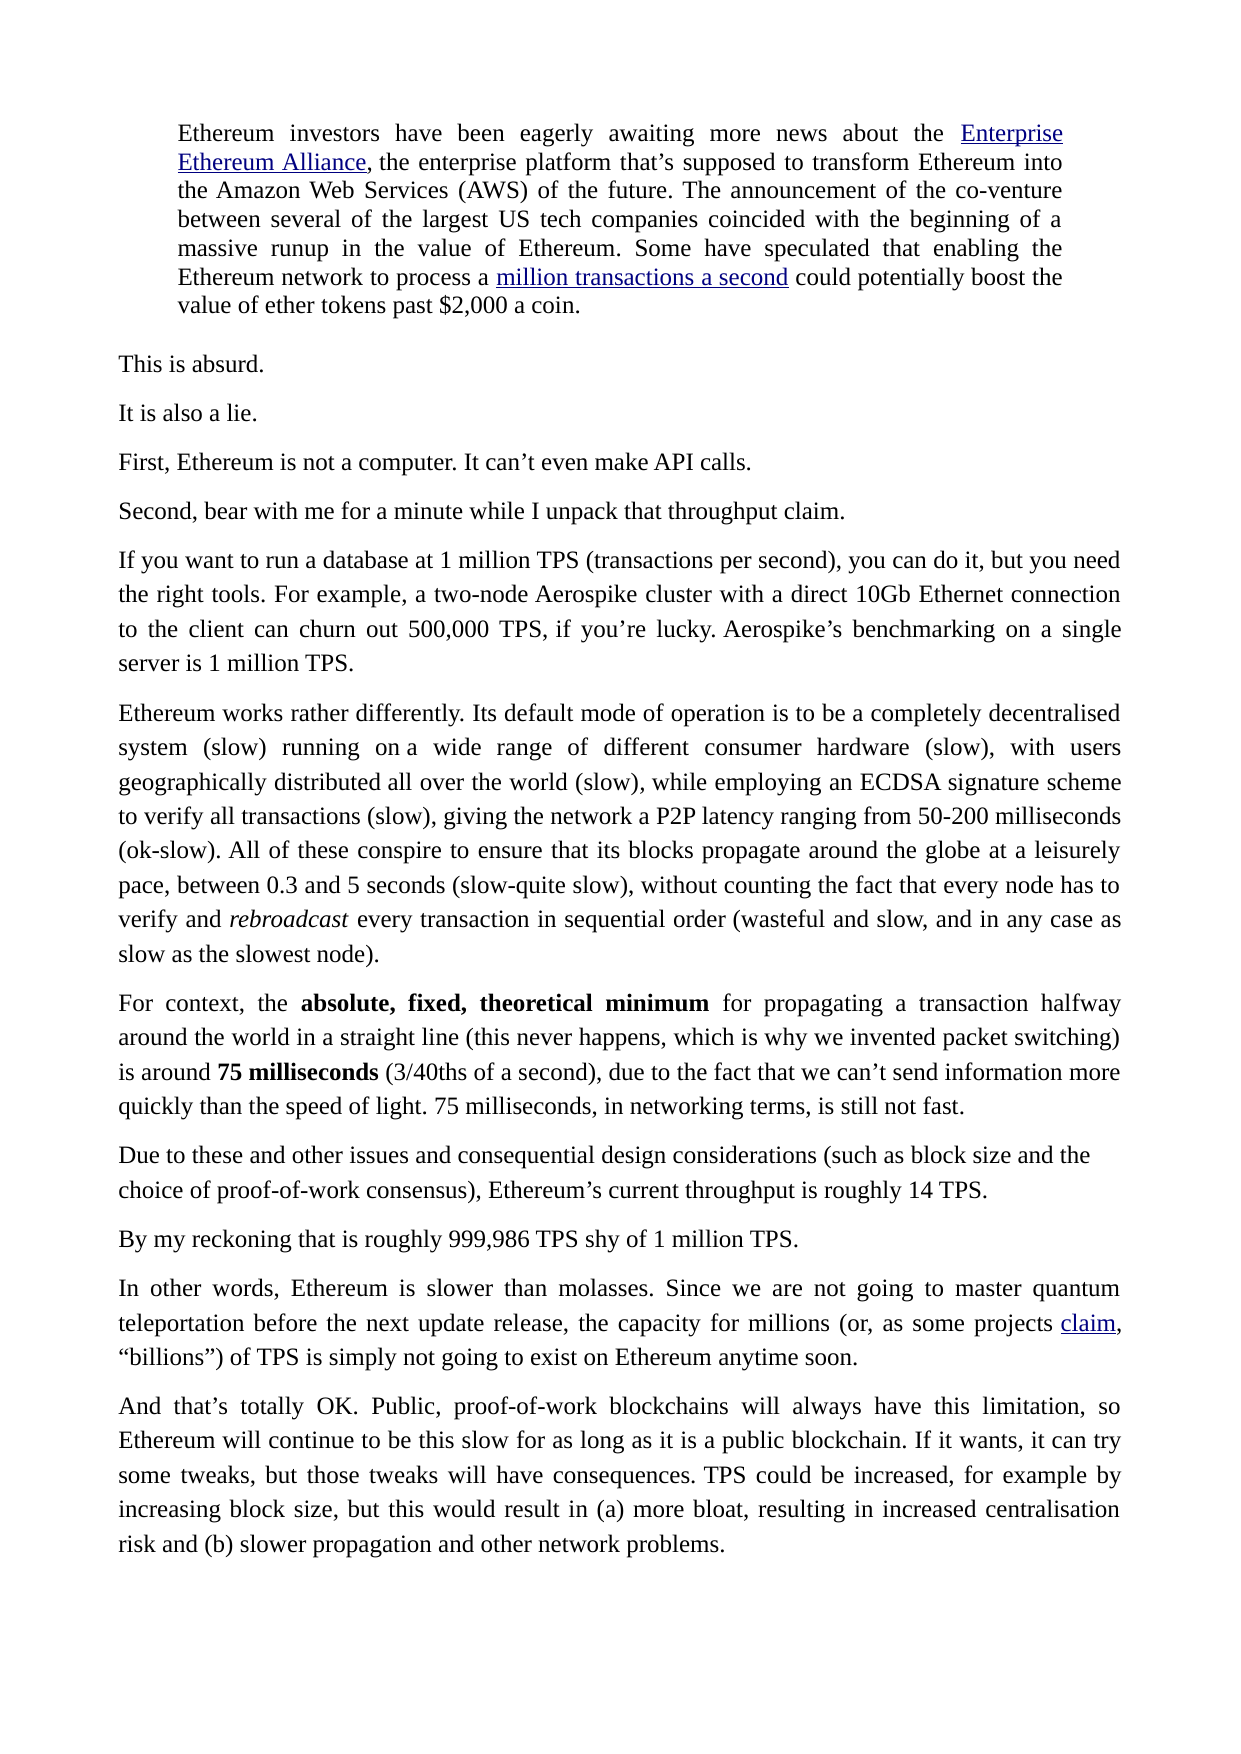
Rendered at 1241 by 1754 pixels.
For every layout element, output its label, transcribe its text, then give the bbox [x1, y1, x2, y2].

text Due to these and other issues and consequential design considerations (such as block size and the choice of proof-of-work consensus), Ethereum’s current throughput is roughly 14 TPS. [118, 1141, 1122, 1204]
text This is absurd. [118, 349, 1122, 378]
text By my reckoning that is roughly 999,986 TPS shy of 1 million TPS. [118, 1224, 1122, 1253]
text Ethereum works rather differently. Its default mode of operation is to be a completely decentralised system (slow) running on a wide range of different consumer hardware (slow), with users geographically distributed all over the world (slow), while employing an ECDSA signature scheme to verify all transactions (slow), giving the network a P2P latency ranging from 50-200 milliseconds (ok-slow). All of these conspire to ensure that its blocks propagate around the globe at a leisurely pace, between 0.3 and 5 seconds (slow-quite slow), without counting the fact that every node has to verify and rebroadcast every transaction in sequential order (wasteful and slow, and in any case as slow as the slowest node). [118, 698, 1122, 968]
text First, Ethereum is not a computer. It can’t even make API calls. [118, 447, 1122, 476]
text In other words, Ethereum is slower than molasses. Since we are not going to master quantum teleportation before the next update release, the capacity for millions (or, as some projects claim, “billions”) of TPS is simply not going to exist on Ethereum anytime soon. [118, 1273, 1122, 1371]
text Second, bear with me for a minute while I unpack that throughput claim. [118, 496, 1122, 525]
text And that’s totally OK. Public, proof-of-work blockchains will always have this limitation, so Ethereum will continue to be this slow for as long as it is a public blockchain. If it wants, it can try some tweaks, but those tweaks will have consequences. TPS could be increased, for example by increasing block size, but this would result in (a) more bloat, resulting in increased centralisation risk and (b) slower propagation and other network problems. [118, 1391, 1122, 1558]
text If you want to run a database at 1 million TPS (transactions per second), you can do it, but you need the right tools. For example, a two-node Aerospike cluster with a direct 10Gb Ethernet connection to the client can churn out 500,000 TPS, if you’re lucky. Aerospike’s benchmarking on a single server is 1 million TPS. [118, 545, 1122, 677]
text It is also a lie. [118, 398, 1122, 427]
text Ethereum investors have been eagerly awaiting more news about the Enterprise Ethereum Alliance, the enterprise platform that’s supposed to transform Ethereum into the Amazon Web Services (AWS) of the future. The announcement of the co-venture between several of the largest US tech companies coincided with the beginning of a massive runup in the value of Ethereum. Some have speculated that enabling the Ethereum network to process a million transactions a second could potentially boost the value of ether tokens past $2,000 a coin. [177, 118, 1063, 319]
text For context, the absolute, fixed, theoretical minimum for propagating a transaction halfway around the world in a straight line (this never happens, which is why we invented packet switching) is around 75 milliseconds (3/40ths of a second), due to the fact that we can’t send information more quickly than the speed of light. 75 milliseconds, in networking terms, is still not fast. [118, 988, 1122, 1120]
